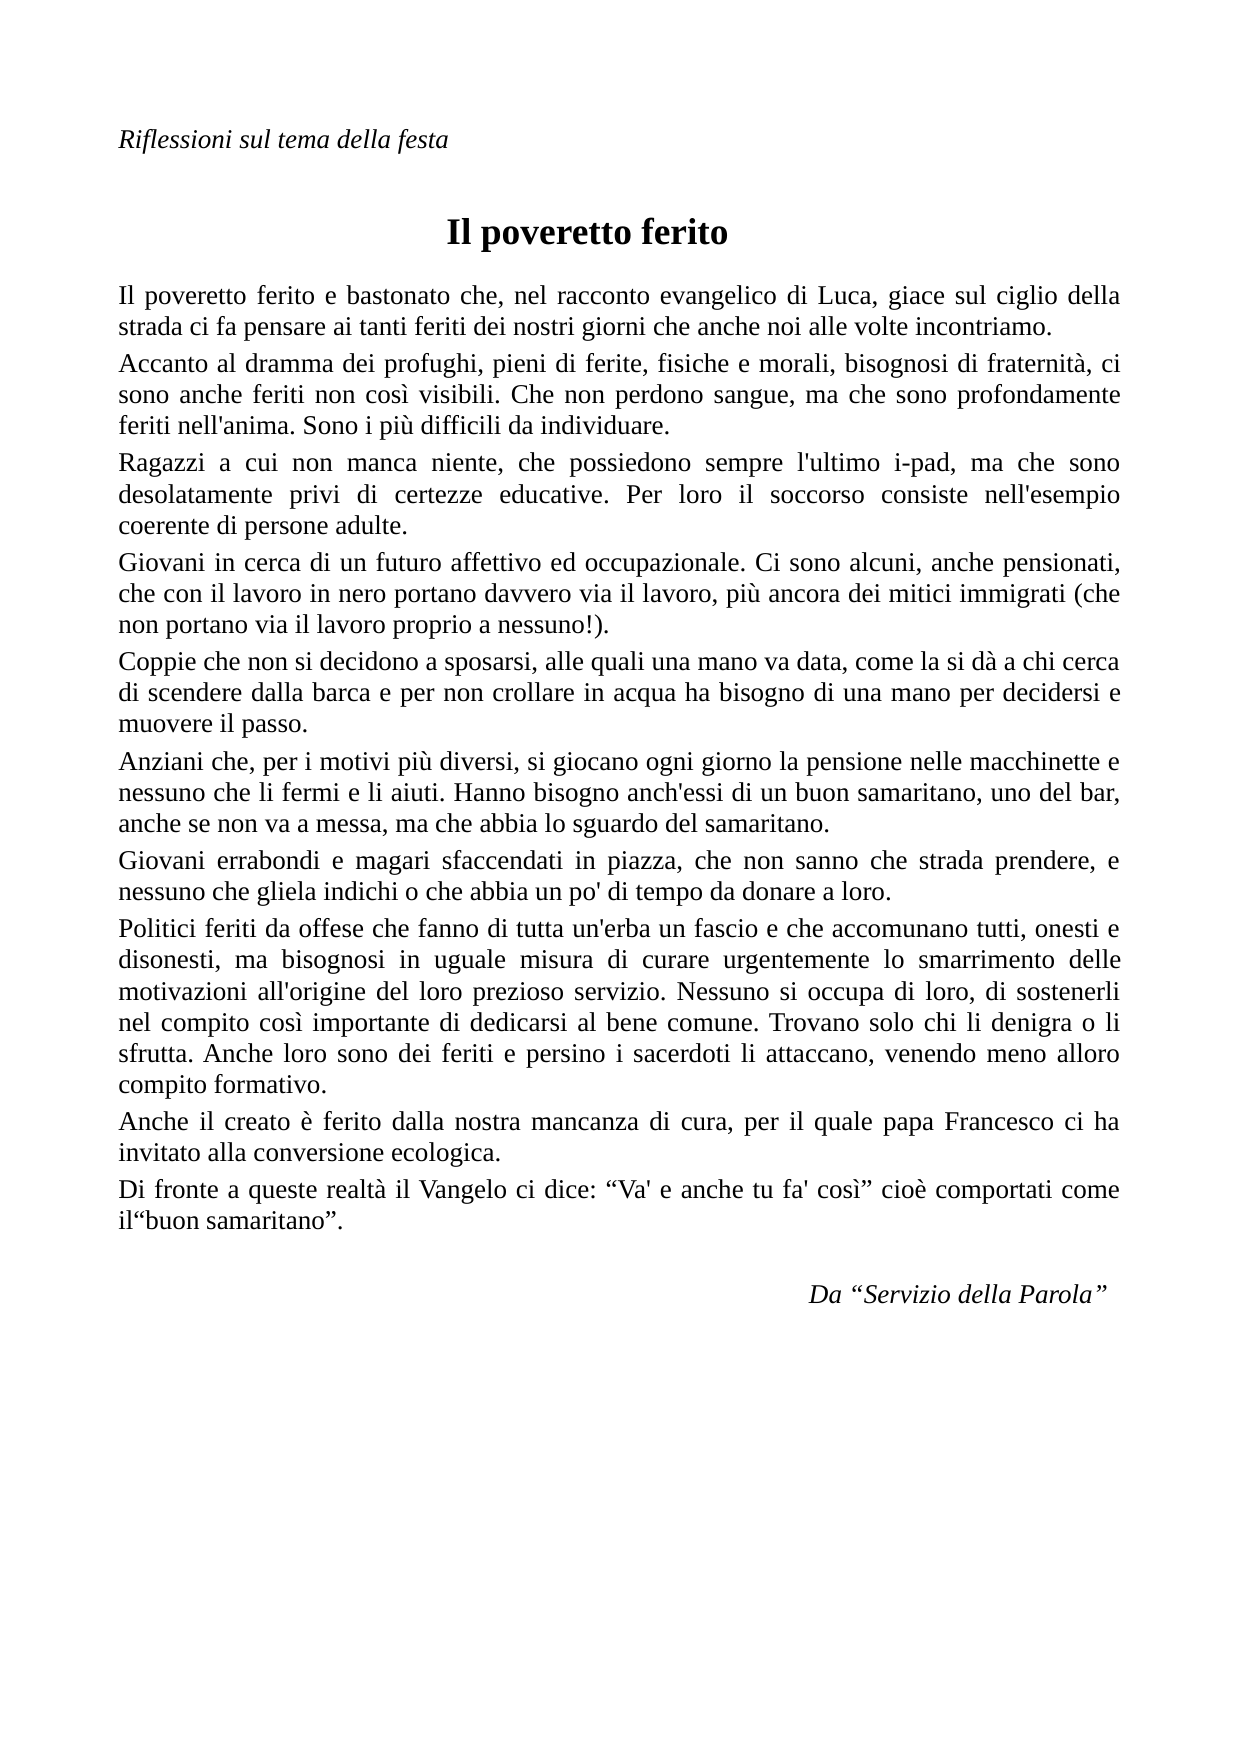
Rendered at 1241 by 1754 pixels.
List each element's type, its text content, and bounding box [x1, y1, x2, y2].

text Giovani in cerca di un futuro affettivo ed occupazionale. Ci sono alcuni, anche pensionati, che con il lavoro in nero portano davvero via il lavoro, più ancora dei mitici immigrati (che non portano via il lavoro proprio a nessuno!). [118, 546, 1122, 639]
text Politici feriti da offese che fanno di tutta un'erba un fascio e che accomunano tutti, onesti e disonesti, ma bisognosi in uguale misura di curare urgentemente lo smarrimento delle motivazioni all'origine del loro prezioso servizio. Nessuno si occupa di loro, di sostenerli nel compito così importante di dedicarsi al bene comune. Trovano solo chi li denigra o li sfrutta. Anche loro sono dei feriti e persino i sacerdoti li attaccano, venendo meno alloro compito formativo. [118, 912, 1122, 1099]
text Riflessioni sul tema della festa [118, 123, 1122, 154]
text Ragazzi a cui non manca niente, che possiedono sempre l'ultimo i-pad, ma che sono desolatamente privi di certezze educative. Per loro il soccorso consiste nell'esempio coerente di persone adulte. [118, 447, 1122, 540]
text Giovani errabondi e magari sfaccendati in piazza, che non sanno che strada prendere, e nessuno che gliela indichi o che abbia un po' di tempo da donare a loro. [118, 844, 1122, 906]
text Da “Servizio della Parola” [118, 1279, 1122, 1310]
text Anziani che, per i motivi più diversi, si giocano ogni giorno la pensione nelle macchinette e nessuno che li fermi e li aiuti. Hanno bisogno anch'essi di un buon samaritano, uno del bar, anche se non va a messa, ma che abbia lo sguardo del samaritano. [118, 745, 1122, 838]
subtitle Il poveretto ferito [118, 209, 1122, 253]
text Di fronte a queste realtà il Vangelo ci dice: “Va' e anche tu fa' così” cioè comportati come il“buon samaritano”. [118, 1173, 1122, 1236]
text Coppie che non si decidono a sposarsi, alle quali una mano va data, come la si dà a chi cerca di scendere dalla barca e per non crollare in acqua ha bisogno di una mano per decidersi e muovere il passo. [118, 645, 1122, 739]
text Il poveretto ferito e bastonato che, nel racconto evangelico di Luca, giace sul ciglio della strada ci fa pensare ai tanti feriti dei nostri giorni che anche noi alle volte incontriamo. [118, 279, 1122, 341]
text Accanto al dramma dei profughi, pieni di ferite, fisiche e morali, bisognosi di fraternità, ci sono anche feriti non così visibili. Che non perdono sangue, ma che sono profondamente feriti nell'anima. Sono i più difficili da individuare. [118, 347, 1122, 441]
text Anche il creato è ferito dalla nostra mancanza di cura, per il quale papa Francesco ci ha invitato alla conversione ecologica. [118, 1105, 1122, 1167]
